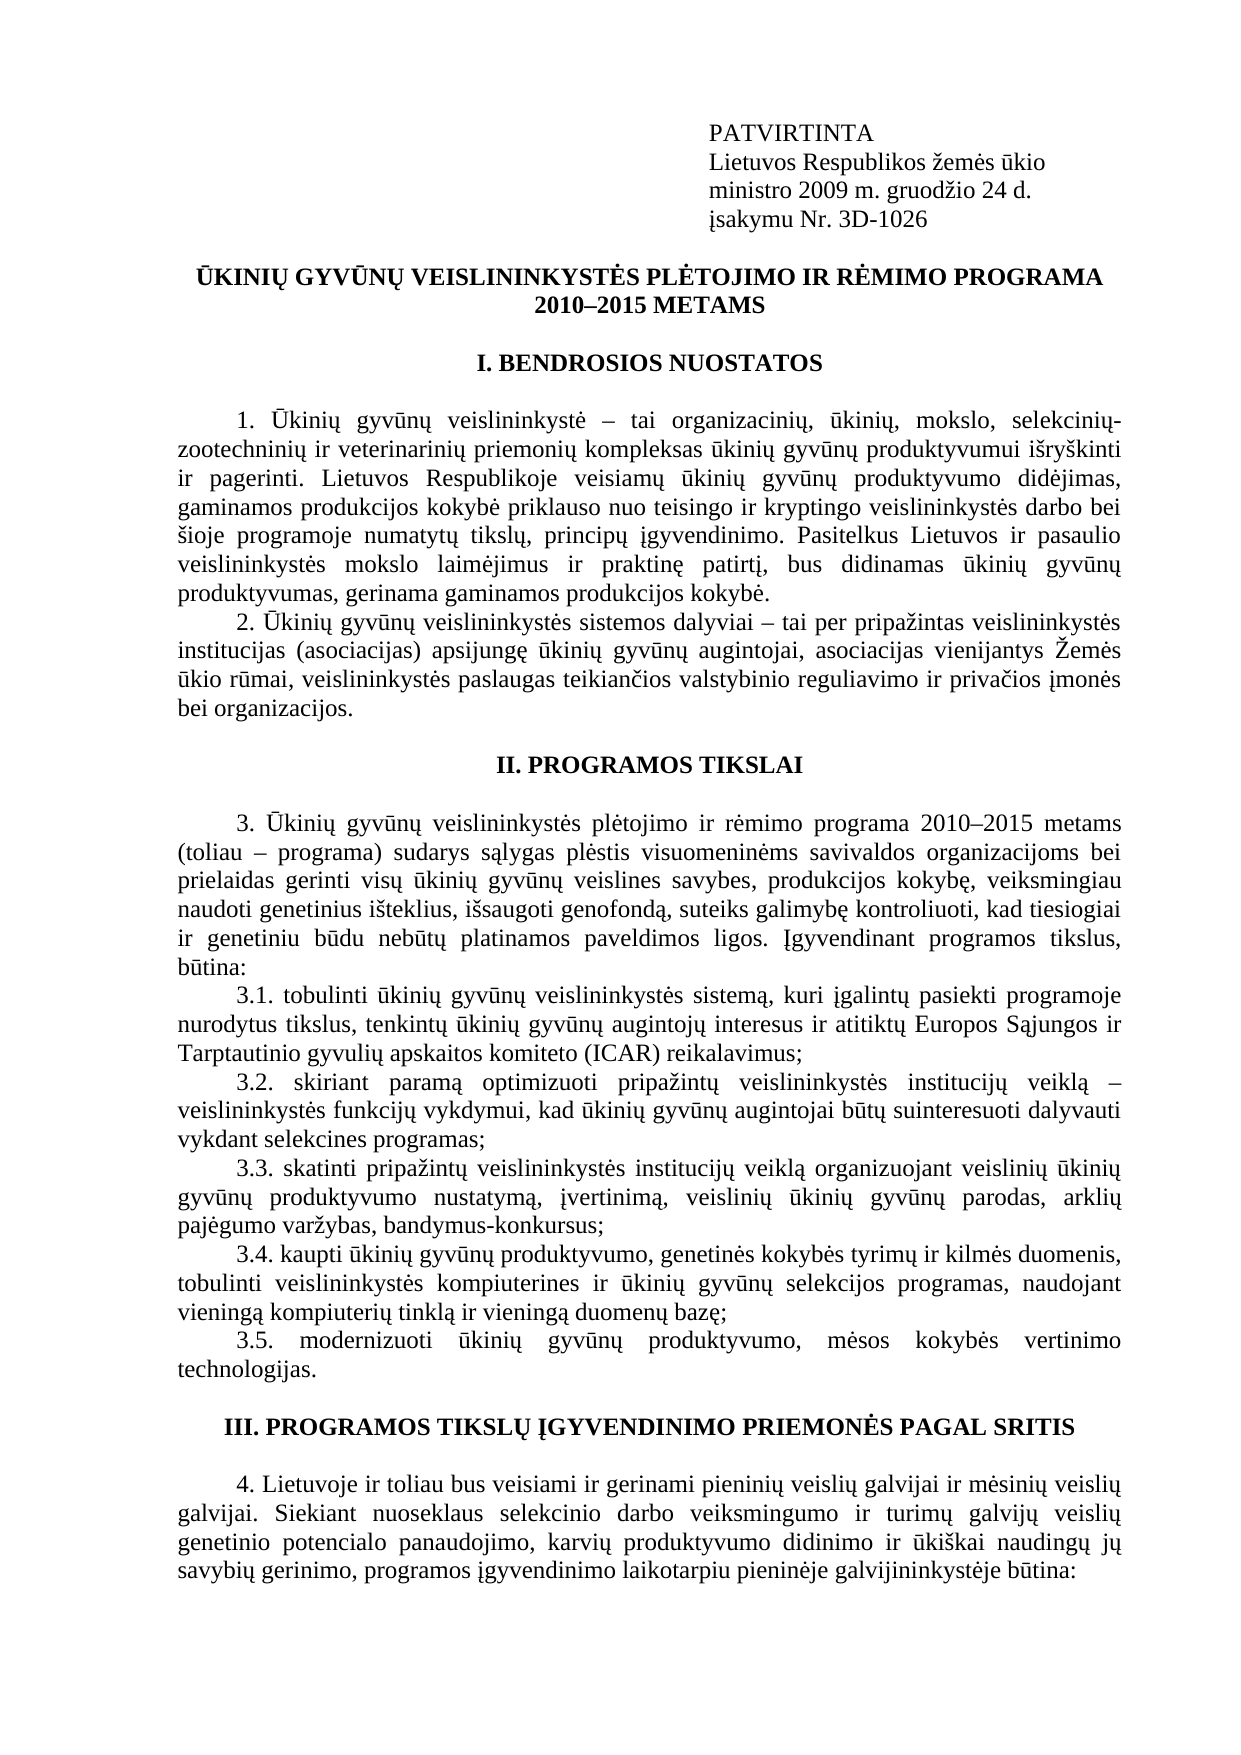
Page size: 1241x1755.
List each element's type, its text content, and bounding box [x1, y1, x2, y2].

text ŪKINIŲ GYVŪNŲ VEISLININKYSTĖS PLĖTOJIMO IR RĖMIMO PROGRAMA 2010–2015 METAMS [177, 262, 1122, 319]
text 3. Ūkinių gyvūnų veislininkystės plėtojimo ir rėmimo programa 2010–2015 metams (toliau – programa) sudarys sąlygas plėstis visuomeninėms savivaldos organizacijoms bei prielaidas gerinti visų ūkinių gyvūnų veislines savybes, produkcijos kokybę, veiksmingiau naudoti genetinius išteklius, išsaugoti genofondą, suteiks galimybę kontroliuoti, kad tiesiogiai ir genetiniu būdu nebūtų platinamos paveldimos ligos. Įgyvendinant programos tikslus, būtina: [177, 808, 1122, 981]
text 3.4. kaupti ūkinių gyvūnų produktyvumo, genetinės kokybės tyrimų ir kilmės duomenis, tobulinti veislininkystės kompiuterines ir ūkinių gyvūnų selekcijos programas, naudojant vieningą kompiuterių tinklą ir vieningą duomenų bazę; [177, 1239, 1122, 1326]
text I. BENDROSIOS NUOSTATOS [177, 348, 1122, 377]
text 1. Ūkinių gyvūnų veislininkystė – tai organizacinių, ūkinių, mokslo, selekcinių-zootechninių ir veterinarinių priemonių kompleksas ūkinių gyvūnų produktyvumui išryškinti ir pagerinti. Lietuvos Respublikoje veisiamų ūkinių gyvūnų produktyvumo didėjimas, gaminamos produkcijos kokybė priklauso nuo teisingo ir kryptingo veislininkystės darbo bei šioje programoje numatytų tikslų, principų įgyvendinimo. Pasitelkus Lietuvos ir pasaulio veislininkystės mokslo laimėjimus ir praktinę patirtį, bus didinamas ūkinių gyvūnų produktyvumas, gerinama gaminamos produkcijos kokybė. [177, 406, 1122, 607]
text 4. Lietuvoje ir toliau bus veisiami ir gerinami pieninių veislių galvijai ir mėsinių veislių galvijai. Siekiant nuoseklaus selekcinio darbo veiksmingumo ir turimų galvijų veislių genetinio potencialo panaudojimo, karvių produktyvumo didinimo ir ūkiškai naudingų jų savybių gerinimo, programos įgyvendinimo laikotarpiu pieninėje galvijininkystėje būtina: [177, 1469, 1122, 1584]
text 3.3. skatinti pripažintų veislininkystės institucijų veiklą organizuojant veislinių ūkinių gyvūnų produktyvumo nustatymą, įvertinimą, veislinių ūkinių gyvūnų parodas, arklių pajėgumo varžybas, bandymus-konkursus; [177, 1153, 1122, 1239]
text III. PROGRAMOS TIKSLŲ ĮGYVENDINIMO PRIEMONĖS PAGAL SRITIS [177, 1412, 1122, 1441]
text Lietuvos Respublikos žemės ūkio [177, 147, 1122, 176]
text įsakymu Nr. 3D-1026 [177, 204, 1122, 233]
text 2. Ūkinių gyvūnų veislininkystės sistemos dalyviai – tai per pripažintas veislininkystės institucijas (asociacijas) apsijungę ūkinių gyvūnų augintojai, asociacijas vienijantys Žemės ūkio rūmai, veislininkystės paslaugas teikiančios valstybinio reguliavimo ir privačios įmonės bei organizacijos. [177, 607, 1122, 722]
text 3.5. modernizuoti ūkinių gyvūnų produktyvumo, mėsos kokybės vertinimo technologijas. [177, 1326, 1122, 1383]
text PATVIRTINTA [177, 118, 1122, 147]
text 3.2. skiriant paramą optimizuoti pripažintų veislininkystės institucijų veiklą – veislininkystės funkcijų vykdymui, kad ūkinių gyvūnų augintojai būtų suinteresuoti dalyvauti vykdant selekcines programas; [177, 1067, 1122, 1153]
text ministro 2009 m. gruodžio 24 d. [177, 176, 1122, 204]
text II. PROGRAMOS TIKSLAI [177, 751, 1122, 779]
text 3.1. tobulinti ūkinių gyvūnų veislininkystės sistemą, kuri įgalintų pasiekti programoje nurodytus tikslus, tenkintų ūkinių gyvūnų augintojų interesus ir atitiktų Europos Sąjungos ir Tarptautinio gyvulių apskaitos komiteto (ICAR) reikalavimus; [177, 981, 1122, 1067]
